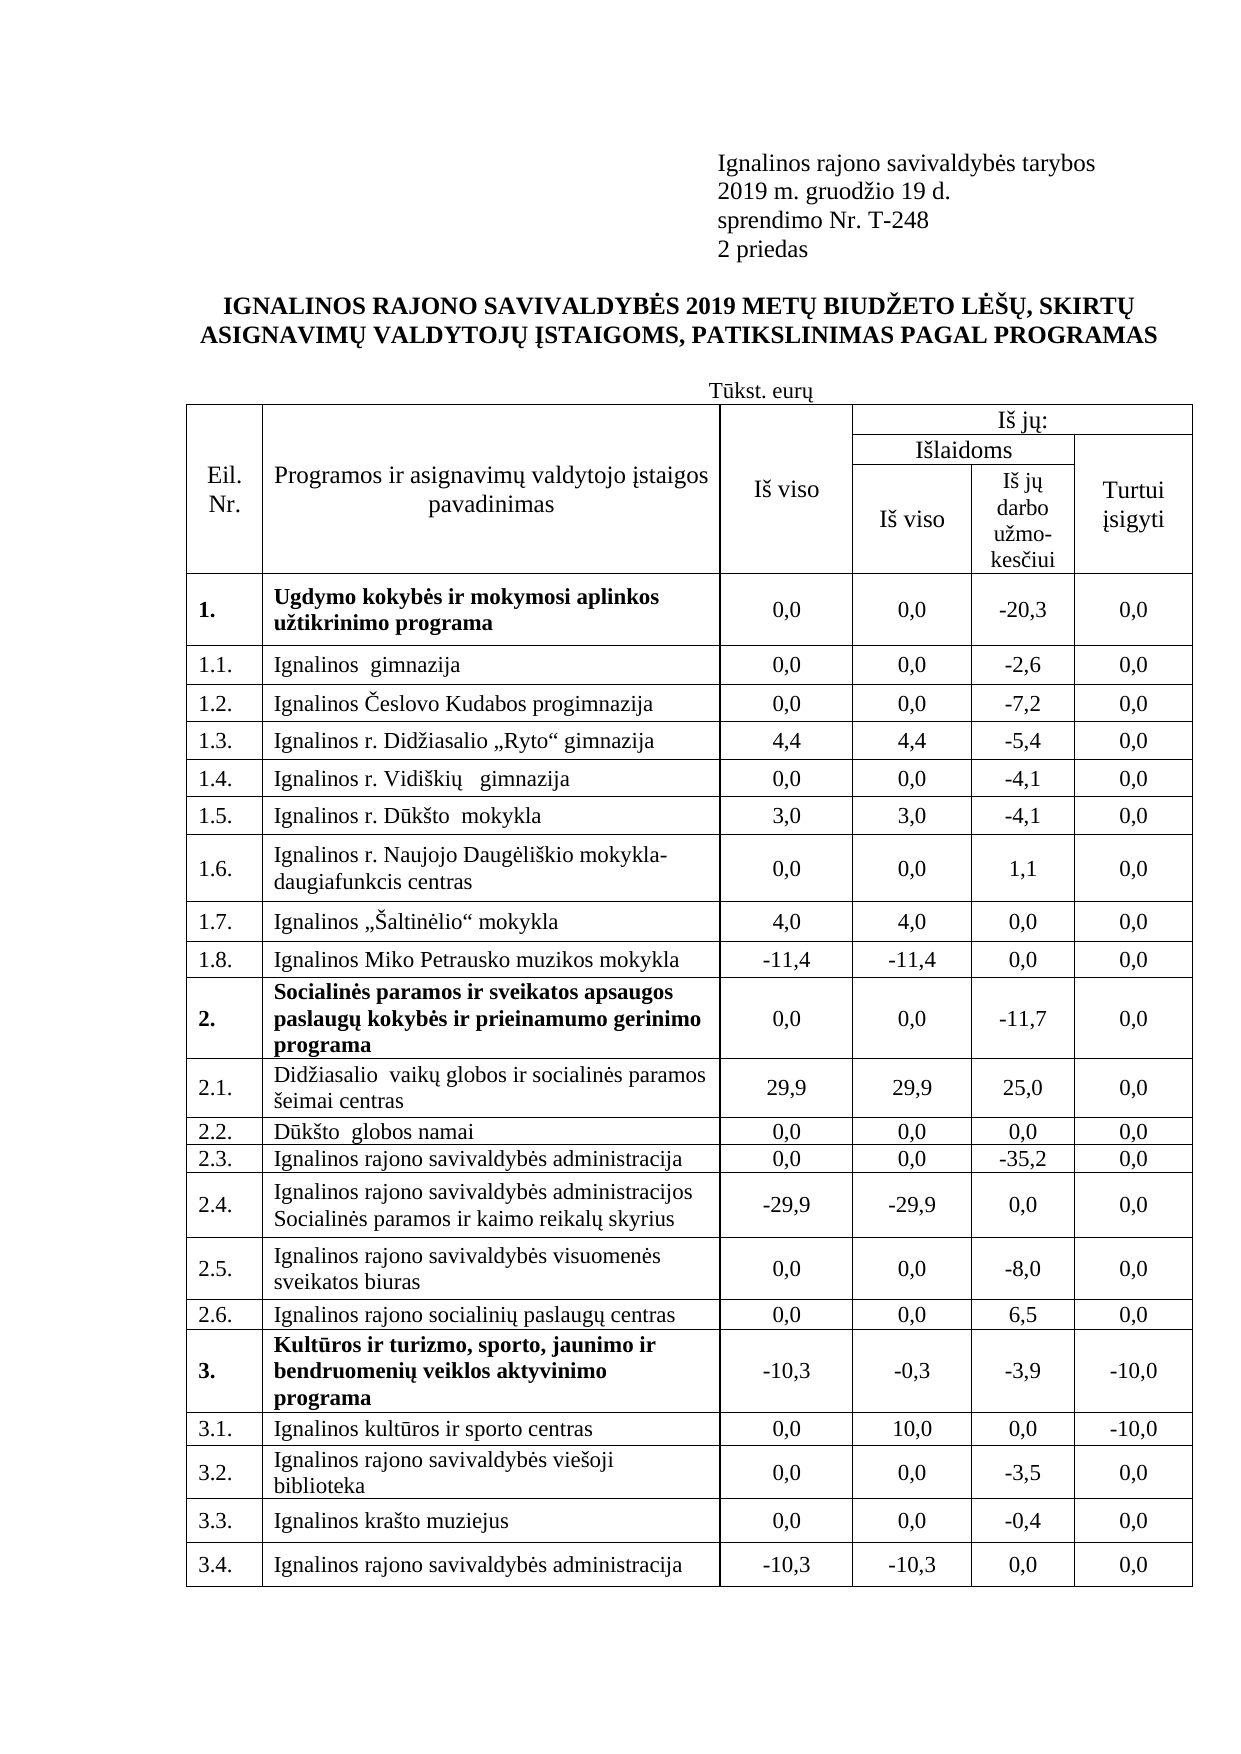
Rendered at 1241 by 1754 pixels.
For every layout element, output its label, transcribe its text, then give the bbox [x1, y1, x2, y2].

table_cell 0,0 [1075, 835, 1192, 901]
table_cell -29,9 [721, 1173, 852, 1237]
table_cell 0,0 [853, 835, 971, 901]
table_cell 0,0 [972, 1413, 1074, 1444]
table_cell 0,0 [853, 646, 971, 684]
table_cell 1.7. [187, 902, 262, 941]
table_cell Ignalinos Miko Petrausko muzikos mokykla [263, 942, 719, 977]
table_cell -4,1 [972, 797, 1074, 834]
table_cell Ignalinos Česlovo Kudabos progimnazija [263, 685, 719, 721]
table_cell -11,7 [972, 978, 1074, 1057]
table_cell 0,0 [853, 1300, 971, 1329]
table_cell -4,1 [972, 760, 1074, 796]
table_cell 1.3. [187, 722, 262, 759]
table_cell -8,0 [972, 1238, 1074, 1299]
table_cell Ignalinos rajono savivaldybės viešoji biblioteka [263, 1446, 719, 1498]
table_cell -3,5 [972, 1446, 1074, 1498]
table_cell 2. [187, 978, 262, 1057]
table_cell 29,9 [721, 1059, 852, 1117]
table_cell Ignalinos r. Dūkšto mokykla [263, 797, 719, 834]
table_cell 4,4 [853, 722, 971, 759]
table_header Iš viso [721, 405, 852, 573]
table_cell Turtui įsigyti [1075, 435, 1192, 573]
table_cell Dūkšto globos namai [263, 1118, 719, 1144]
table_cell 0,0 [853, 978, 971, 1057]
table_cell 10,0 [853, 1413, 971, 1444]
table_cell 0,0 [1075, 902, 1192, 941]
table_cell 2.6. [187, 1300, 262, 1329]
table_cell Ignalinos rajono savivaldybės administracija [263, 1145, 719, 1172]
table_cell 1.6. [187, 835, 262, 901]
table_cell 0,0 [1075, 1145, 1192, 1172]
table_cell Ignalinos rajono savivaldybės administracija [263, 1543, 719, 1586]
table_cell Kultūros ir turizmo, sporto, jaunimo ir bendruomenių veiklos aktyvinimo programa [263, 1330, 719, 1412]
table_cell 0,0 [1075, 978, 1192, 1057]
table_cell 0,0 [853, 760, 971, 796]
text 2019 m. gruodžio 19 d. [717, 176, 1181, 205]
table_cell 0,0 [721, 685, 852, 721]
table_cell 0,0 [853, 1118, 971, 1144]
table_cell -10,0 [1075, 1413, 1192, 1444]
table_cell -7,2 [972, 685, 1074, 721]
table_cell Ugdymo kokybės ir mokymosi aplinkos užtikrinimo programa [263, 574, 719, 644]
table_cell 0,0 [721, 1118, 852, 1144]
table_cell -10,3 [721, 1330, 852, 1412]
table_cell Ignalinos gimnazija [263, 646, 719, 684]
table_cell 2.4. [187, 1173, 262, 1237]
table_cell 0,0 [1075, 646, 1192, 684]
table_cell 1.1. [187, 646, 262, 684]
table_cell Didžiasalio vaikų globos ir socialinės paramos šeimai centras [263, 1059, 719, 1117]
table_cell 25,0 [972, 1059, 1074, 1117]
table_cell 0,0 [972, 1173, 1074, 1237]
table_cell 0,0 [721, 1413, 852, 1444]
table_header Programos ir asignavimų valdytojo įstaigos pavadinimas [263, 405, 719, 573]
table_cell 0,0 [721, 1499, 852, 1542]
table_cell Ignalinos kultūros ir sporto centras [263, 1413, 719, 1444]
table_cell 1.4. [187, 760, 262, 796]
table_cell 0,0 [721, 1446, 852, 1498]
table_cell 0,0 [721, 1145, 852, 1172]
table_cell 0,0 [853, 574, 971, 644]
table_cell -5,4 [972, 722, 1074, 759]
table_header Iš jų: [853, 405, 1192, 434]
table_cell 0,0 [853, 1145, 971, 1172]
table_cell 0,0 [1075, 1543, 1192, 1586]
table_cell 0,0 [972, 902, 1074, 941]
table_cell 2.5. [187, 1238, 262, 1299]
table_cell 0,0 [972, 1118, 1074, 1144]
table_cell 3,0 [721, 797, 852, 834]
table_cell 0,0 [853, 1238, 971, 1299]
table_cell Ignalinos r. Naujojo Daugėliškio mokykla- daugiafunkcis centras [263, 835, 719, 901]
table_cell -0,4 [972, 1499, 1074, 1542]
table_cell 3.1. [187, 1413, 262, 1444]
table_cell Iš viso [853, 465, 971, 573]
table_cell 4,0 [721, 902, 852, 941]
table_cell 2.3. [187, 1145, 262, 1172]
table_cell Ignalinos r. Didžiasalio „Ryto“ gimnazija [263, 722, 719, 759]
table_cell 0,0 [1075, 574, 1192, 644]
table_cell Ignalinos rajono socialinių paslaugų centras [263, 1300, 719, 1329]
table_cell 2.2. [187, 1118, 262, 1144]
text sprendimo Nr. T-248 [582, 205, 1181, 234]
table_cell 0,0 [721, 574, 852, 644]
table_cell Ignalinos „Šaltinėlio“ mokykla [263, 902, 719, 941]
table_cell 0,0 [721, 760, 852, 796]
table_cell 0,0 [853, 1499, 971, 1542]
table_cell 3.2. [187, 1446, 262, 1498]
table_cell 0,0 [1075, 797, 1192, 834]
table_cell 0,0 [853, 1446, 971, 1498]
table_cell 1.8. [187, 942, 262, 977]
table_cell 0,0 [1075, 1499, 1192, 1542]
table_cell 1.5. [187, 797, 262, 834]
table_cell 1.2. [187, 685, 262, 721]
table_cell 0,0 [972, 1543, 1074, 1586]
table_cell 0,0 [721, 978, 852, 1057]
table_cell -20,3 [972, 574, 1074, 644]
table_cell 1,1 [972, 835, 1074, 901]
table_cell 4,0 [853, 902, 971, 941]
text Tūkst. eurų [709, 378, 1181, 404]
table_cell 3.3. [187, 1499, 262, 1542]
table_cell 0,0 [853, 685, 971, 721]
table_cell 0,0 [1075, 722, 1192, 759]
table_cell Ignalinos r. Vidiškių gimnazija [263, 760, 719, 796]
table_cell Iš jų darbo užmo-kesčiui [972, 465, 1074, 573]
table_cell 4,4 [721, 722, 852, 759]
table_cell 6,5 [972, 1300, 1074, 1329]
table_cell Socialinės paramos ir sveikatos apsaugos paslaugų kokybės ir prieinamumo gerinimo programa [263, 978, 719, 1057]
table_cell 0,0 [721, 835, 852, 901]
table_cell 1. [187, 574, 262, 644]
table_cell -0,3 [853, 1330, 971, 1412]
table_cell -35,2 [972, 1145, 1074, 1172]
table_cell 29,9 [853, 1059, 971, 1117]
table_cell 0,0 [1075, 1300, 1192, 1329]
table_cell Ignalinos rajono savivaldybės administracijos Socialinės paramos ir kaimo reikalų skyrius [263, 1173, 719, 1237]
table_cell 2.1. [187, 1059, 262, 1117]
table_cell -10,3 [721, 1543, 852, 1586]
table_cell 0,0 [1075, 1059, 1192, 1117]
table_cell Ignalinos krašto muziejus [263, 1499, 719, 1542]
table_cell Ignalinos rajono savivaldybės visuomenės sveikatos biuras [263, 1238, 719, 1299]
table_cell 3. [187, 1330, 262, 1412]
table_header Eil. Nr. [187, 405, 262, 573]
table_cell -29,9 [853, 1173, 971, 1237]
table_cell 0,0 [721, 1300, 852, 1329]
text Ignalinos rajono savivaldybės tarybos [582, 148, 1181, 176]
table_cell -10,3 [853, 1543, 971, 1586]
table_cell 0,0 [1075, 1118, 1192, 1144]
table_cell -3,9 [972, 1330, 1074, 1412]
table_cell 0,0 [1075, 685, 1192, 721]
table_cell 0,0 [972, 942, 1074, 977]
table_cell 0,0 [721, 646, 852, 684]
table_cell 0,0 [1075, 1446, 1192, 1498]
table_cell -11,4 [853, 942, 971, 977]
table_cell 0,0 [1075, 1238, 1192, 1299]
table_cell 0,0 [1075, 942, 1192, 977]
table_cell 0,0 [721, 1238, 852, 1299]
text IGNALINOS RAJONO SAVIVALDYBĖS 2019 METŲ BIUDŽETO LĖŠŲ, SKIRTŲ ASIGNAVIMŲ VALDYTOJŲ ĮSTAIGOMS, PATIKSLINIMAS PAGAL PROGRAMAS [177, 291, 1181, 349]
text 2 priedas [582, 234, 1181, 263]
table_cell 3.4. [187, 1543, 262, 1586]
table_cell 3,0 [853, 797, 971, 834]
table_cell -11,4 [721, 942, 852, 977]
table_cell -10,0 [1075, 1330, 1192, 1412]
table_cell 0,0 [1075, 1173, 1192, 1237]
table_cell -2,6 [972, 646, 1074, 684]
table_cell Išlaidoms [853, 435, 1074, 463]
table_cell 0,0 [1075, 760, 1192, 796]
